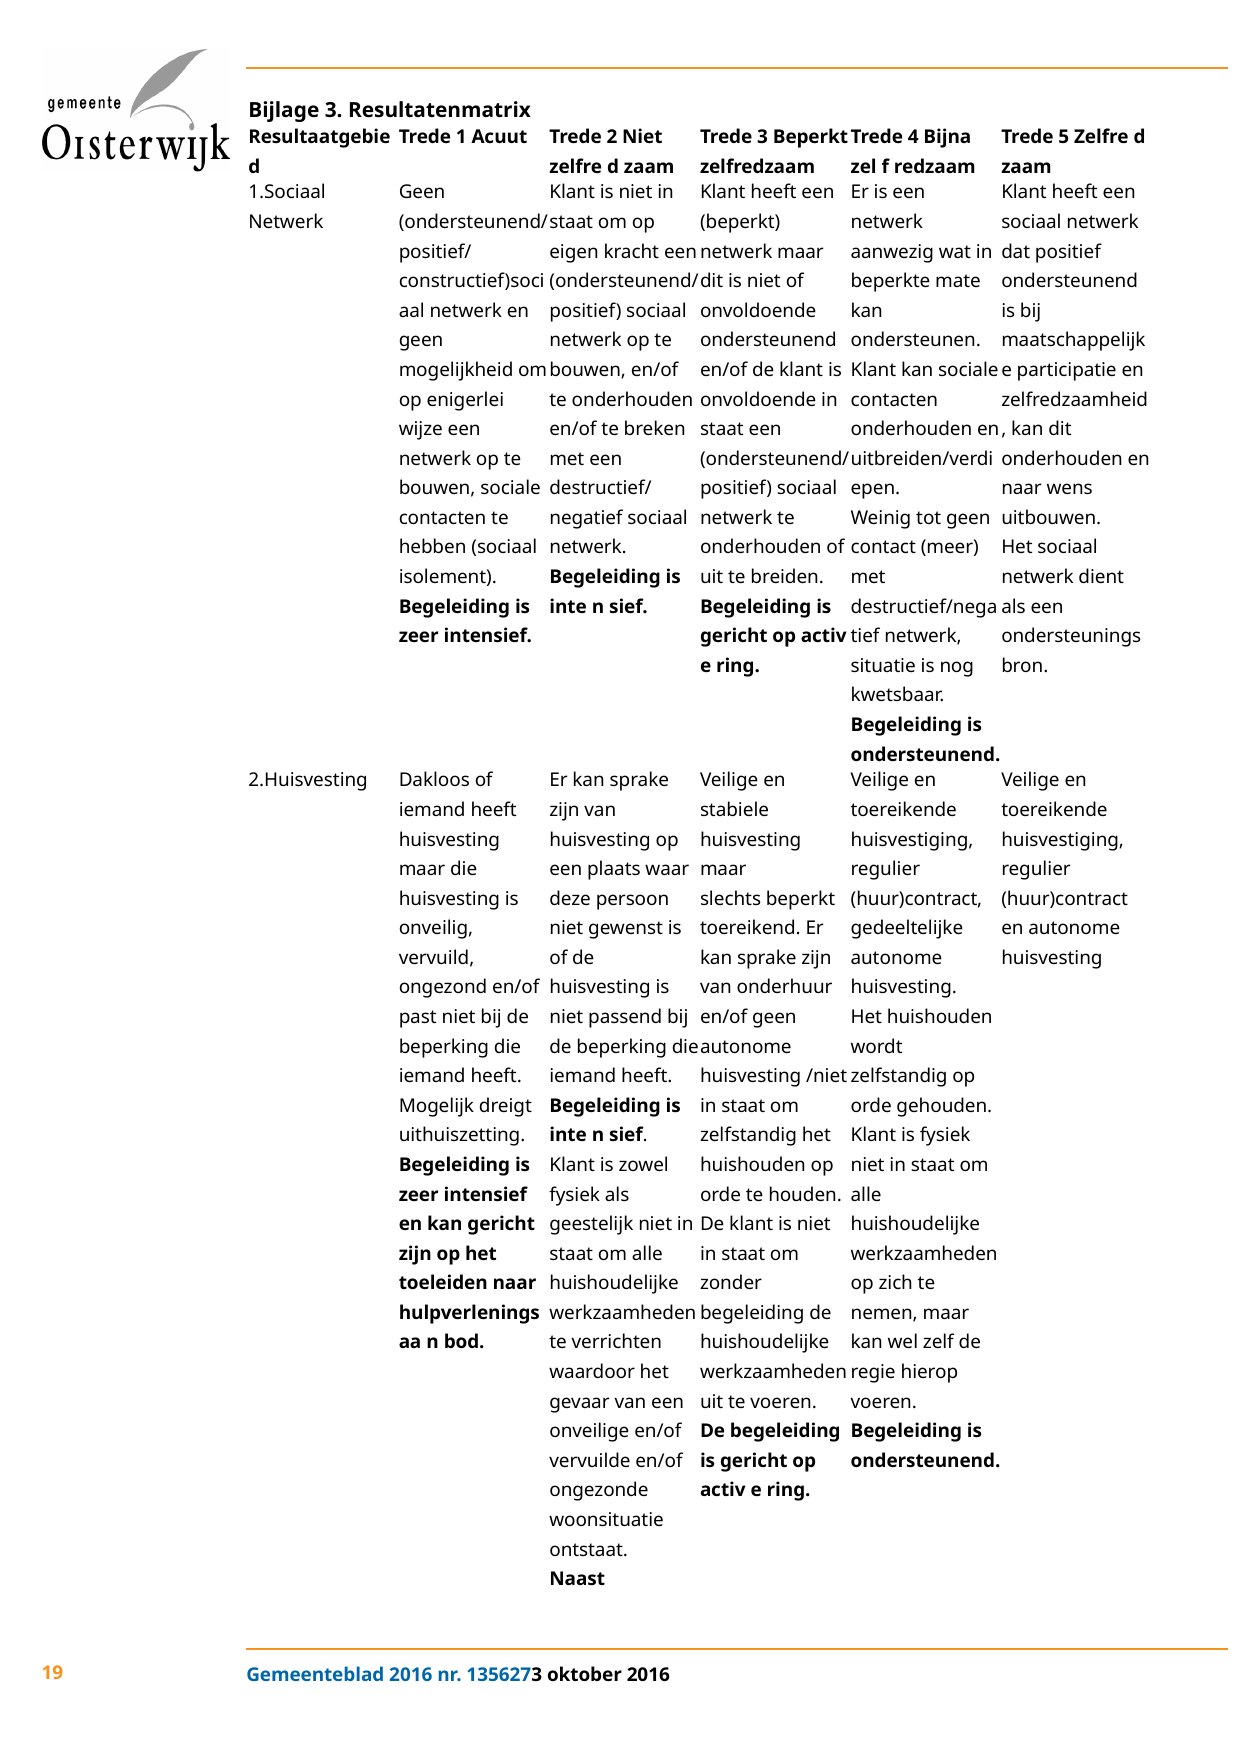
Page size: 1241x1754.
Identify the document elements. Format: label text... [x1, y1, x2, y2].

table_cell Veilige en toereikende huisvestiging, regulier (huur)contract, gedeeltelijke autonome huisvesting. Het huishouden wordt zelfstandig op orde gehouden. Klant is fysiek niet in staat om alle huishoudelijke werkzaamheden op zich te nemen, maar kan wel zelf de regie hierop voeren. Begeleiding is ondersteunend. [850, 767, 1001, 1591]
table_cell Veilige en stabiele huisvesting maar slechts beperkt toereikend. Er kan sprake zijn van onderhuur en/of geen autonome huisvesting /niet in staat om zelfstandig het huishouden op orde te houden. De klant is niet in staat om zonder begeleiding de huishoudelijke werkzaamheden uit te voeren. De begeleiding is gericht op activ e ring. [700, 767, 850, 1591]
table_cell 2.Huisvesting [248, 767, 398, 1591]
table_cell Er kan sprake zijn van huisvesting op een plaats waar deze persoon niet gewenst is of de huisvesting is niet passend bij de beperking die iemand heeft. Begeleiding is inte n sief. Klant is zowel fysiek als geestelijk niet in staat om alle huishoudelijke werkzaamheden te verrichten waardoor het gevaar van een onveilige en/of vervuilde en/of ongezonde woonsituatie ontstaat. Naast [549, 767, 700, 1591]
table_cell Veilige en toereikende huisvestiging, regulier (huur)contract en autonome huisvesting [1001, 767, 1152, 1591]
table_cell 1.Sociaal Netwerk [248, 179, 398, 767]
picture [41, 47, 231, 172]
table_cell Dakloos of iemand heeft huisvesting maar die huisvesting is onveilig, vervuild, ongezond en/of past niet bij de beperking die iemand heeft. Mogelijk dreigt uithuiszetting. Begeleiding is zeer intensief en kan gericht zijn op het toeleiden naar hulpverleningsaa n bod. [399, 767, 549, 1591]
table_cell Klant heeft een sociaal netwerk dat positief ondersteunend is bij maatschappelijke participatie en zelfredzaamheid, kan dit onderhouden en naar wens uitbouwen. Het sociaal netwerk dient als een ondersteuningsbron. [1001, 179, 1152, 767]
table_cell Er is een netwerk aanwezig wat in beperkte mate kan ondersteunen. Klant kan sociale contacten onderhouden en uitbreiden/verdiepen. Weinig tot geen contact (meer) met destructief/negatief netwerk, situatie is nog kwetsbaar. Begeleiding is ondersteunend. [850, 179, 1001, 767]
table_cell Geen (ondersteunend/positief/ constructief)sociaal netwerk en geen mogelijkheid om op enigerlei wijze een netwerk op te bouwen, sociale contacten te hebben (sociaal isolement). Begeleiding is zeer intensief. [399, 179, 549, 767]
table_header Trede 2 Niet zelfre d zaam [549, 124, 700, 179]
table_header Trede 3 Beperkt zelfredzaam [700, 124, 850, 179]
text Bijlage 3. Resultatenmatrix [248, 95, 1152, 123]
table_header Resultaatgebied [248, 124, 398, 179]
table_header Trede 4 Bijna zel f redzaam [850, 124, 1001, 179]
table_cell Klant heeft een (beperkt) netwerk maar dit is niet of onvoldoende ondersteunend en/of de klant is onvoldoende in staat een (ondersteunend/positief) sociaal netwerk te onderhouden of uit te breiden. Begeleiding is gericht op activ e ring. [700, 179, 850, 767]
table_header Trede 1 Acuut [399, 124, 549, 179]
table_header Trede 5 Zelfre d zaam [1001, 124, 1152, 179]
table_cell Klant is niet in staat om op eigen kracht een (ondersteunend/positief) sociaal netwerk op te bouwen, en/of te onderhouden en/of te breken met een destructief/ negatief sociaal netwerk. Begeleiding is inte n sief. [549, 179, 700, 767]
